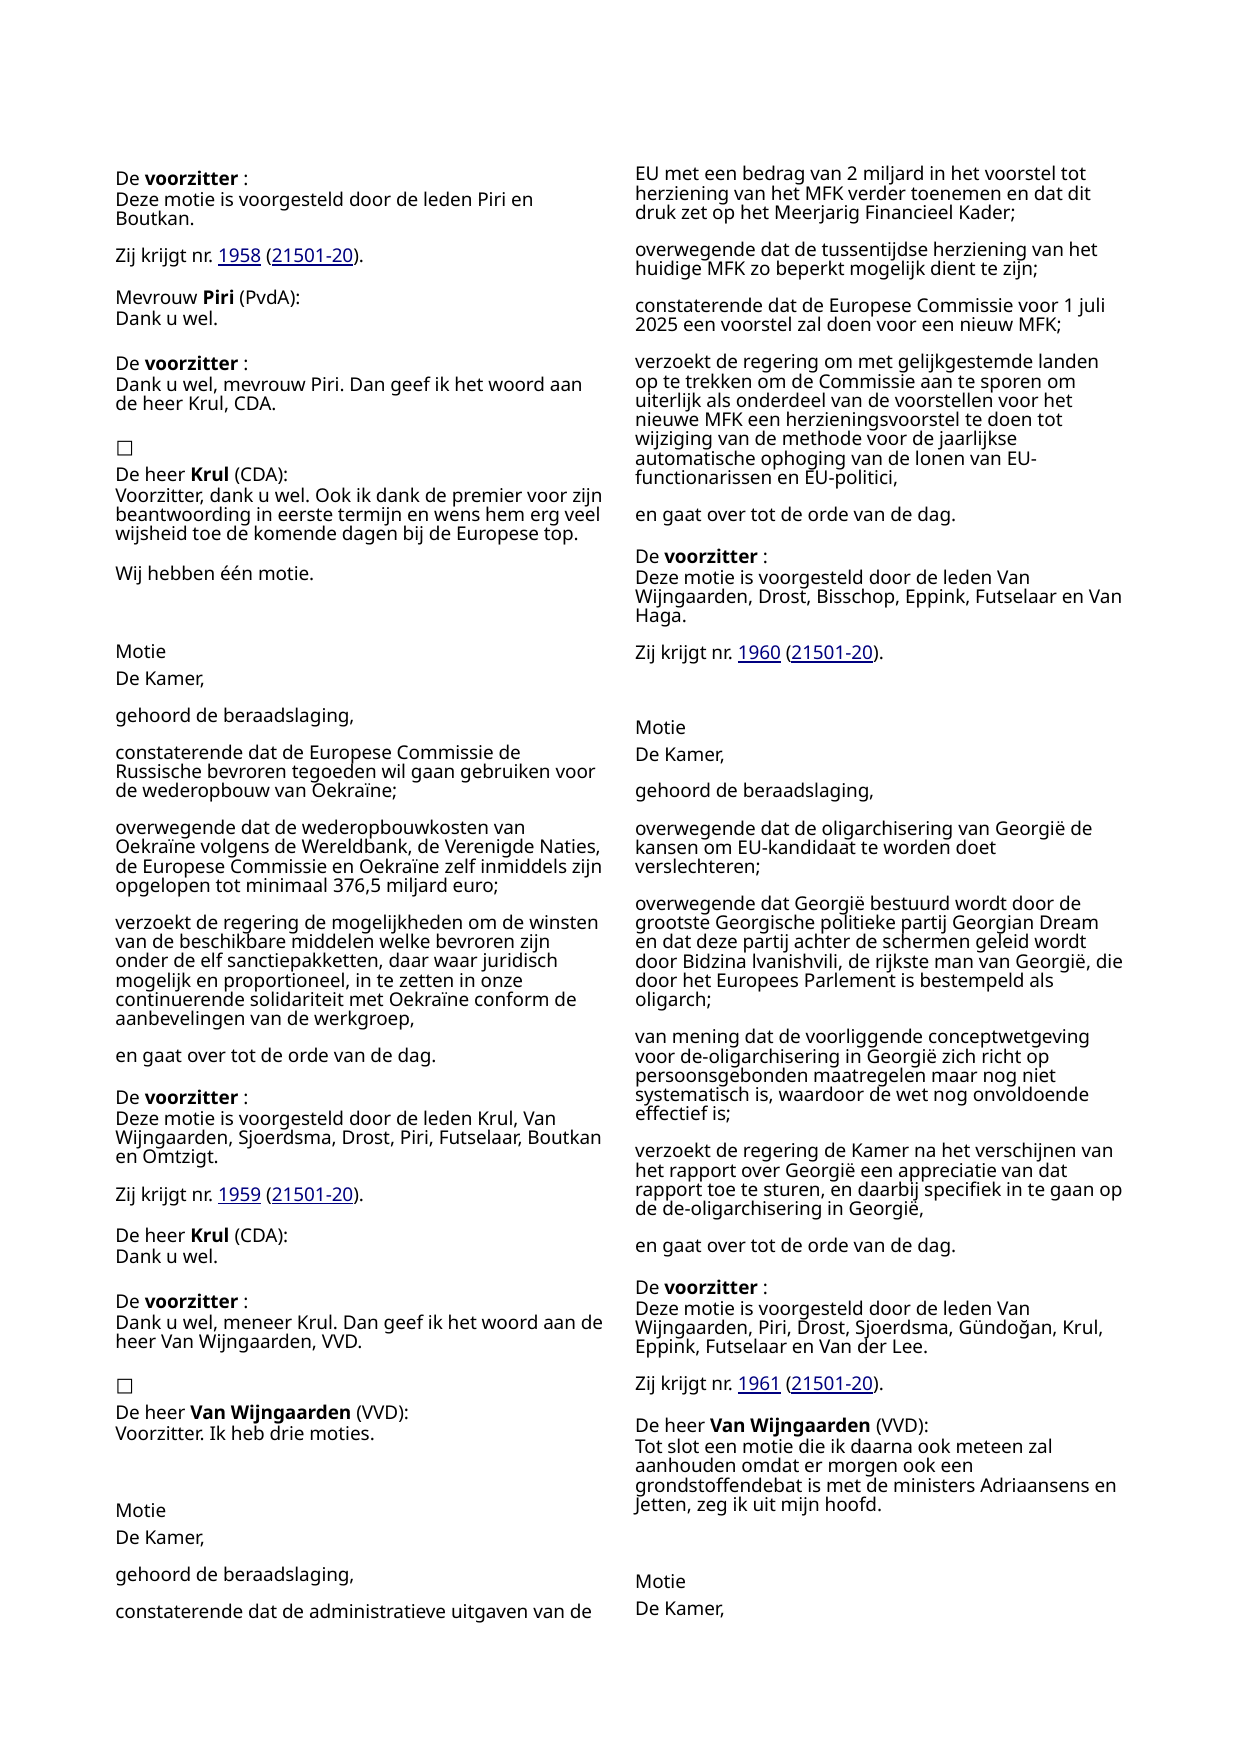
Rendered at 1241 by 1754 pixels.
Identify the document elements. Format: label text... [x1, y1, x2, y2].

text Motie [115, 638, 605, 664]
text Zij krijgt nr. 1961 (21501-20). [635, 1375, 1125, 1395]
text Voorzitter. Ik heb drie moties. [115, 1425, 605, 1444]
text Voorzitter, dank u wel. Ook ik dank de premier voor zijn beantwoording in eerste termijn en wens hem erg veel wijsheid toe de komende dagen bij de Europese top. [115, 487, 605, 544]
text De voorzitter : [115, 165, 605, 191]
text Deze motie is voorgesteld door de leden Van Wijngaarden, Piri, Drost, Sjoerdsma, Gündoğan, Krul, Eppink, Futselaar en Van der Lee. [635, 1300, 1125, 1358]
text De voorzitter : [635, 1274, 1125, 1300]
text overwegende dat de tussentijdse herziening van het huidige MFK zo beperkt mogelijk dient te zijn; [635, 241, 1125, 279]
text Dank u wel. [115, 1248, 605, 1268]
text Wij hebben één motie. [115, 565, 605, 584]
text gehoord de beraadslaging, [635, 782, 1125, 802]
text De voorzitter : [115, 1288, 605, 1314]
text constaterende dat de Europese Commissie de Russische bevroren tegoeden wil gaan gebruiken voor de wederopbouw van Oekraïne; [115, 744, 605, 801]
text ⬜ [115, 1373, 605, 1399]
text constaterende dat de Europese Commissie voor 1 juli 2025 een voorstel zal doen voor een nieuw MFK; [635, 297, 1125, 336]
text Deze motie is voorgesteld door de leden Krul, Van Wijngaarden, Sjoerdsma, Drost, Piri, Futselaar, Boutkan en Omtzigt. [115, 1110, 605, 1168]
text De heer Van Wijngaarden (VVD): [635, 1412, 1125, 1438]
text constaterende dat de administratieve uitgaven van de [115, 1603, 605, 1623]
text overwegende dat de wederopbouwkosten van Oekraïne volgens de Wereldbank, de Verenigde Naties, de Europese Commissie en Oekraïne zelf inmiddels zijn opgelopen tot minimaal 376,5 miljard euro; [115, 819, 605, 896]
text Deze motie is voorgesteld door de leden Piri en Boutkan. [115, 191, 605, 229]
text Tot slot een motie die ik daarna ook meteen zal aanhouden omdat er morgen ook een grondstoffendebat is met de ministers Adriaansens en Jetten, zeg ik uit mijn hoofd. [635, 1438, 1125, 1515]
text Zij krijgt nr. 1960 (21501-20). [635, 644, 1125, 663]
text De voorzitter : [635, 543, 1125, 569]
text Motie [115, 1498, 605, 1523]
text overwegende dat Georgië bestuurd wordt door de grootste Georgische politieke partij Georgian Dream en dat deze partij achter de schermen geleid wordt door Bidzina lvanishvili, de rijkste man van Georgië, die door het Europees Parlement is bestempeld als oligarch; [635, 895, 1125, 1011]
text verzoekt de regering de Kamer na het verschijnen van het rapport over Georgië een appreciatie van dat rapport toe te sturen, en daarbij specifiek in te gaan op de de-oligarchisering in Georgië, [635, 1142, 1125, 1219]
text en gaat over tot de orde van de dag. [635, 1237, 1125, 1256]
text Deze motie is voorgesteld door de leden Van Wijngaarden, Drost, Bisschop, Eppink, Futselaar en Van Haga. [635, 569, 1125, 626]
text De Kamer, [635, 746, 1125, 765]
text Mevrouw Piri (PvdA): [115, 284, 605, 310]
text Zij krijgt nr. 1959 (21501-20). [115, 1186, 605, 1205]
text gehoord de beraadslaging, [115, 707, 605, 726]
text en gaat over tot de orde van de dag. [115, 1047, 605, 1067]
text De Kamer, [115, 1529, 605, 1549]
text ⬜ [115, 435, 605, 461]
text De Kamer, [635, 1600, 1125, 1620]
text Motie [635, 714, 1125, 739]
text De heer Krul (CDA): [115, 1223, 605, 1248]
text De voorzitter : [115, 1084, 605, 1110]
text EU met een bedrag van 2 miljard in het voorstel tot herziening van het MFK verder toenemen en dat dit druk zet op het Meerjarig Financieel Kader; [635, 165, 1125, 223]
text van mening dat de voorliggende conceptwetgeving voor de-oligarchisering in Georgië zich richt op persoonsgebonden maatregelen maar nog niet systematisch is, waardoor de wet nog onvoldoende effectief is; [635, 1028, 1125, 1125]
text verzoekt de regering de mogelijkheden om de winsten van de beschikbare middelen welke bevroren zijn onder de elf sanctiepakketten, daar waar juridisch mogelijk en proportioneel, in te zetten in onze continuerende solidariteit met Oekraïne conform de aanbevelingen van de werkgroep, [115, 914, 605, 1029]
text verzoekt de regering om met gelijkgestemde landen op te trekken om de Commissie aan te sporen om uiterlijk als onderdeel van de voorstellen voor het nieuwe MFK een herzieningsvoorstel te doen tot wijziging van de methode voor de jaarlijkse automatische ophoging van de lonen van EU-functionarissen en EU-politici, [635, 353, 1125, 488]
text Motie [635, 1569, 1125, 1594]
text Dank u wel, mevrouw Piri. Dan geef ik het woord aan de heer Krul, CDA. [115, 376, 605, 414]
text De voorzitter : [115, 350, 605, 376]
text Dank u wel. [115, 310, 605, 329]
text De heer Krul (CDA): [115, 461, 605, 487]
text De Kamer, [115, 670, 605, 689]
text Dank u wel, meneer Krul. Dan geef ik het woord aan de heer Van Wijngaarden, VVD. [115, 1314, 605, 1353]
text Zij krijgt nr. 1958 (21501-20). [115, 247, 605, 267]
text De heer Van Wijngaarden (VVD): [115, 1399, 605, 1425]
text overwegende dat de oligarchisering van Georgië de kansen om EU-kandidaat te worden doet verslechteren; [635, 819, 1125, 877]
text en gaat over tot de orde van de dag. [635, 506, 1125, 525]
text gehoord de beraadslaging, [115, 1566, 605, 1586]
